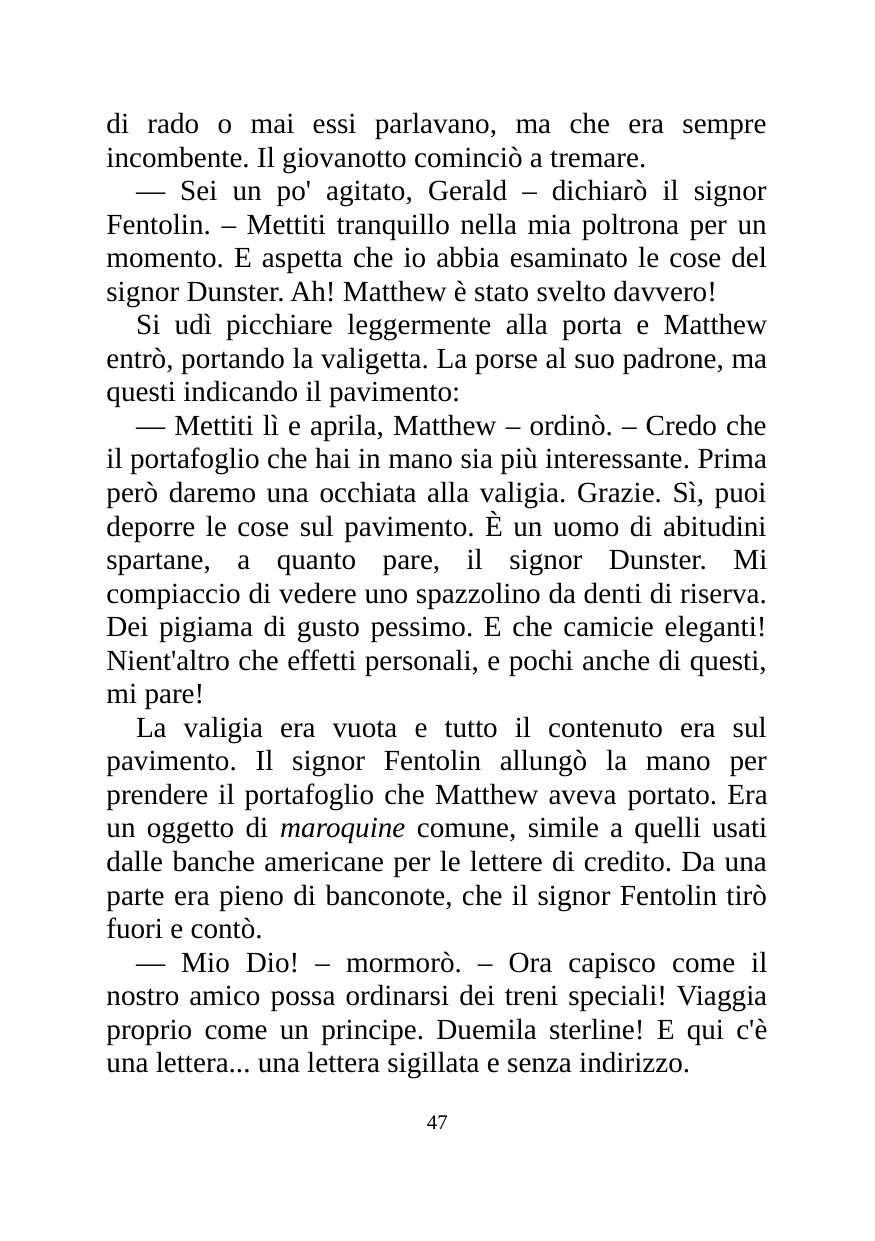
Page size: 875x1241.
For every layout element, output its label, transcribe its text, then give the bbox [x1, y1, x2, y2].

text — Mettiti lì e aprila, Matthew – ordinò. – Credo che il portafoglio che hai in mano sia più interessante. Prima però daremo una occhiata alla valigia. Grazie. Sì, puoi deporre le cose sul pavimento. È un uomo di abitudini spartane, a quanto pare, il signor Dunster. Mi compiaccio di vedere uno spazzolino da denti di riserva. Dei pigiama di gusto pessimo. E che camicie eleganti! Nient'altro che effetti personali, e pochi anche di questi, mi pare! [106, 408, 768, 710]
text — Sei un po' agitato, Gerald – dichiarò il signor Fentolin. – Mettiti tranquillo nella mia poltrona per un momento. E aspetta che io abbia esaminato le cose del signor Dunster. Ah! Matthew è stato svelto davvero! [106, 173, 768, 307]
text Si udì picchiare leggermente alla porta e Matthew entrò, portando la valigetta. La porse al suo padrone, ma questi indicando il pavimento: [106, 307, 768, 408]
text — Mio Dio! – mormorò. – Ora capisco come il nostro amico possa ordinarsi dei treni speciali! Viaggia proprio come un principe. Duemila sterline! E qui c'è una lettera... una lettera sigillata e senza indirizzo. [106, 945, 768, 1079]
text di rado o mai essi parlavano, ma che era sempre incombente. Il giovanotto cominciò a tremare. [106, 106, 768, 173]
text La valigia era vuota e tutto il contenuto era sul pavimento. Il signor Fentolin allungò la mano per prendere il portafoglio che Matthew aveva portato. Era un oggetto di maroquine comune, simile a quelli usati dalle banche americane per le lettere di credito. Da una parte era pieno di banconote, che il signor Fentolin tirò fuori e contò. [106, 710, 768, 945]
